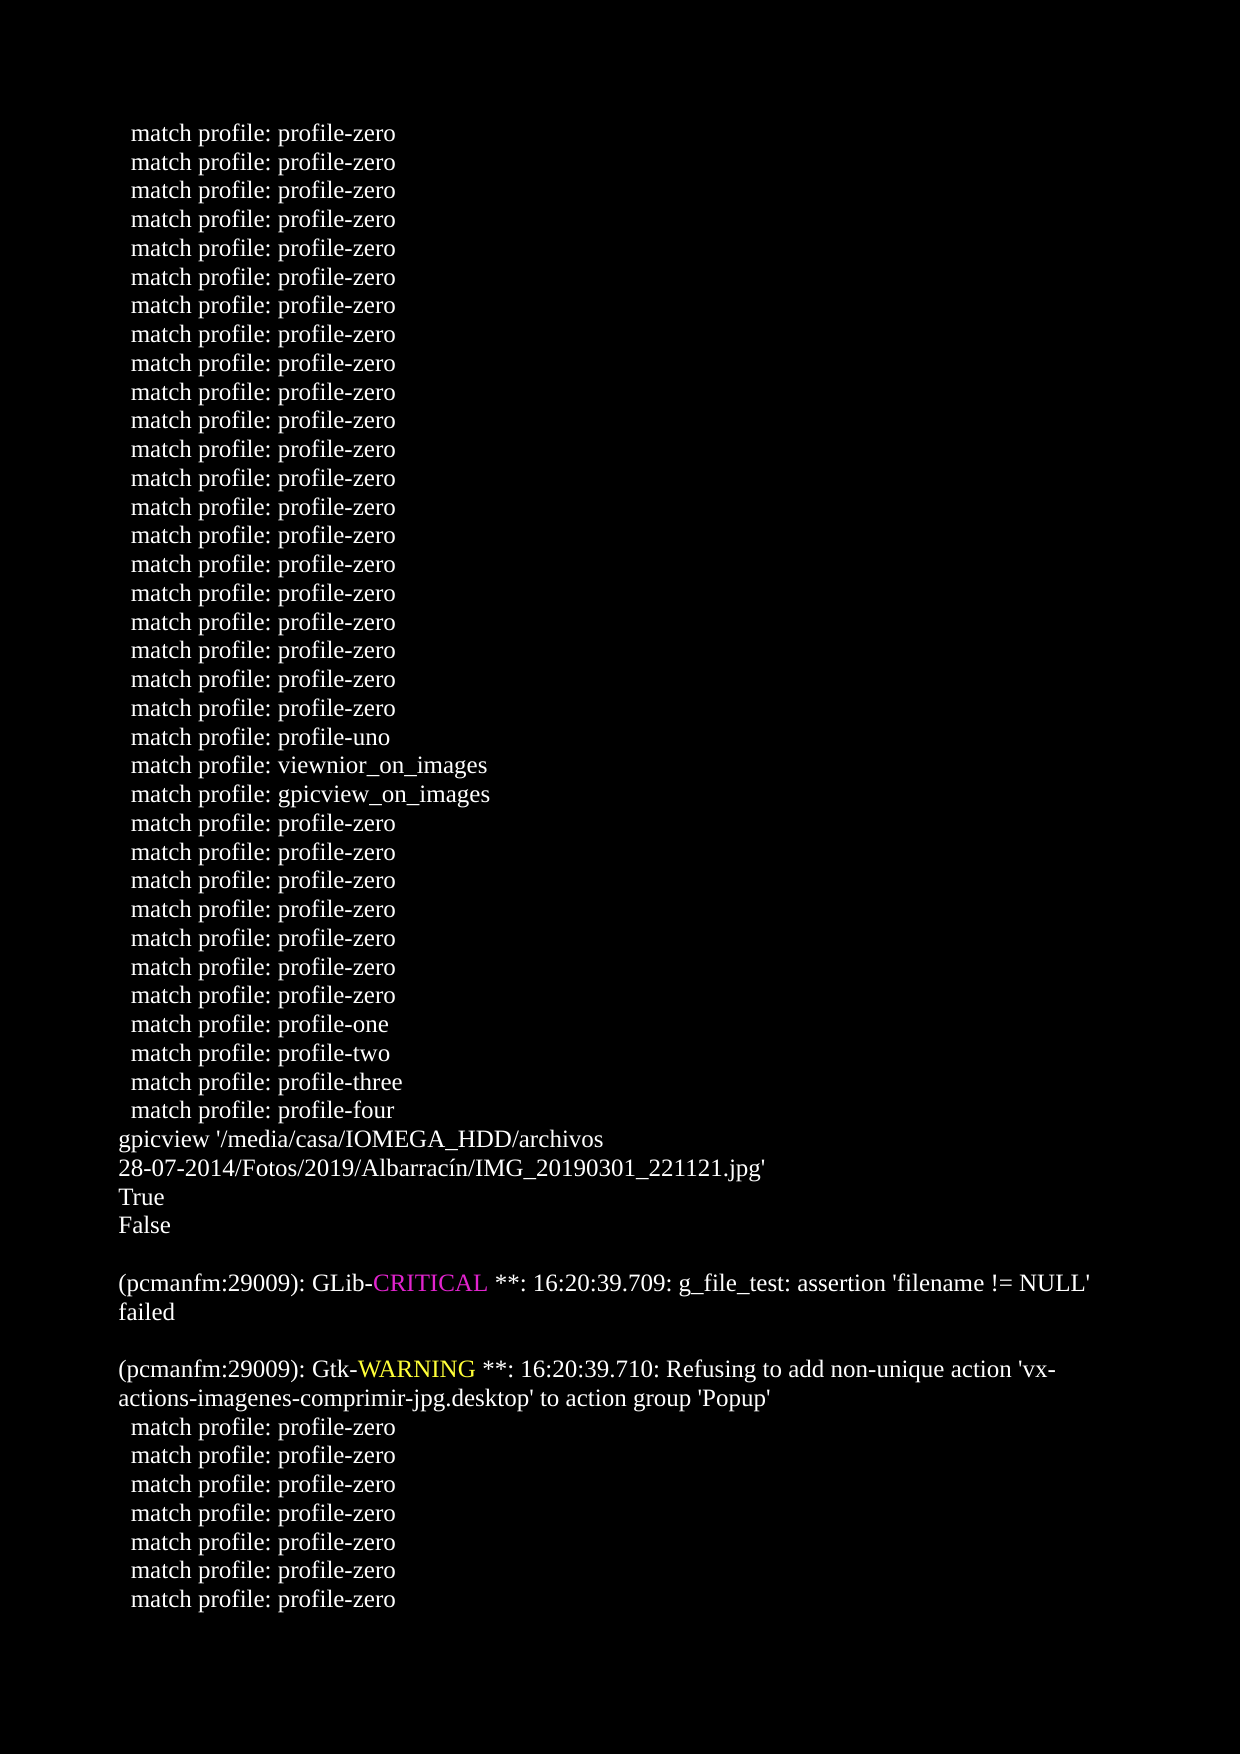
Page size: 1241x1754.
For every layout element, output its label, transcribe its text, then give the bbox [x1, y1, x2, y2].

text match profile: profile-one [118, 1009, 1122, 1038]
text match profile: profile-zero [118, 147, 1122, 176]
text match profile: profile-zero [118, 1527, 1122, 1556]
text (pcmanfm:29009): Gtk-WARNING **: 16:20:39.710: Refusing to add non-unique action 'vx-actions-imagenes-comprimir-jpg.desktop' to action group 'Popup' [118, 1354, 1122, 1412]
text match profile: profile-three [118, 1067, 1122, 1096]
text match profile: profile-zero [118, 204, 1122, 233]
text match profile: profile-zero [118, 578, 1122, 607]
text match profile: profile-zero [118, 894, 1122, 923]
text match profile: profile-zero [118, 118, 1122, 147]
text match profile: gpicview_on_images [118, 779, 1122, 808]
text (pcmanfm:29009): GLib-CRITICAL **: 16:20:39.709: g_file_test: assertion 'filename != NULL' failed [118, 1268, 1122, 1326]
text match profile: profile-zero [118, 1556, 1122, 1584]
text match profile: profile-zero [118, 1584, 1122, 1613]
text True [118, 1182, 1122, 1211]
text match profile: profile-zero [118, 377, 1122, 406]
text match profile: profile-uno [118, 722, 1122, 751]
text match profile: profile-zero [118, 1441, 1122, 1469]
text match profile: viewnior_on_images [118, 751, 1122, 779]
text match profile: profile-zero [118, 693, 1122, 722]
text match profile: profile-zero [118, 808, 1122, 837]
text match profile: profile-four [118, 1096, 1122, 1124]
text False [118, 1211, 1122, 1239]
text match profile: profile-zero [118, 1412, 1122, 1441]
text match profile: profile-zero [118, 636, 1122, 664]
text match profile: profile-zero [118, 262, 1122, 291]
text match profile: profile-zero [118, 923, 1122, 952]
text match profile: profile-zero [118, 406, 1122, 434]
text match profile: profile-zero [118, 1469, 1122, 1498]
text match profile: profile-zero [118, 233, 1122, 262]
text match profile: profile-zero [118, 521, 1122, 549]
text match profile: profile-zero [118, 463, 1122, 492]
text match profile: profile-zero [118, 1498, 1122, 1527]
text match profile: profile-zero [118, 348, 1122, 377]
text match profile: profile-zero [118, 607, 1122, 636]
text match profile: profile-zero [118, 981, 1122, 1009]
text match profile: profile-zero [118, 837, 1122, 866]
text match profile: profile-zero [118, 866, 1122, 894]
text match profile: profile-two [118, 1038, 1122, 1067]
text match profile: profile-zero [118, 319, 1122, 348]
text match profile: profile-zero [118, 664, 1122, 693]
text match profile: profile-zero [118, 176, 1122, 204]
text match profile: profile-zero [118, 291, 1122, 319]
text gpicview '/media/casa/IOMEGA_HDD/archivos 28-07-2014/Fotos/2019/Albarracín/IMG_20190301_221121.jpg' [118, 1124, 1122, 1182]
text match profile: profile-zero [118, 492, 1122, 521]
text match profile: profile-zero [118, 434, 1122, 463]
text match profile: profile-zero [118, 952, 1122, 981]
text match profile: profile-zero [118, 549, 1122, 578]
